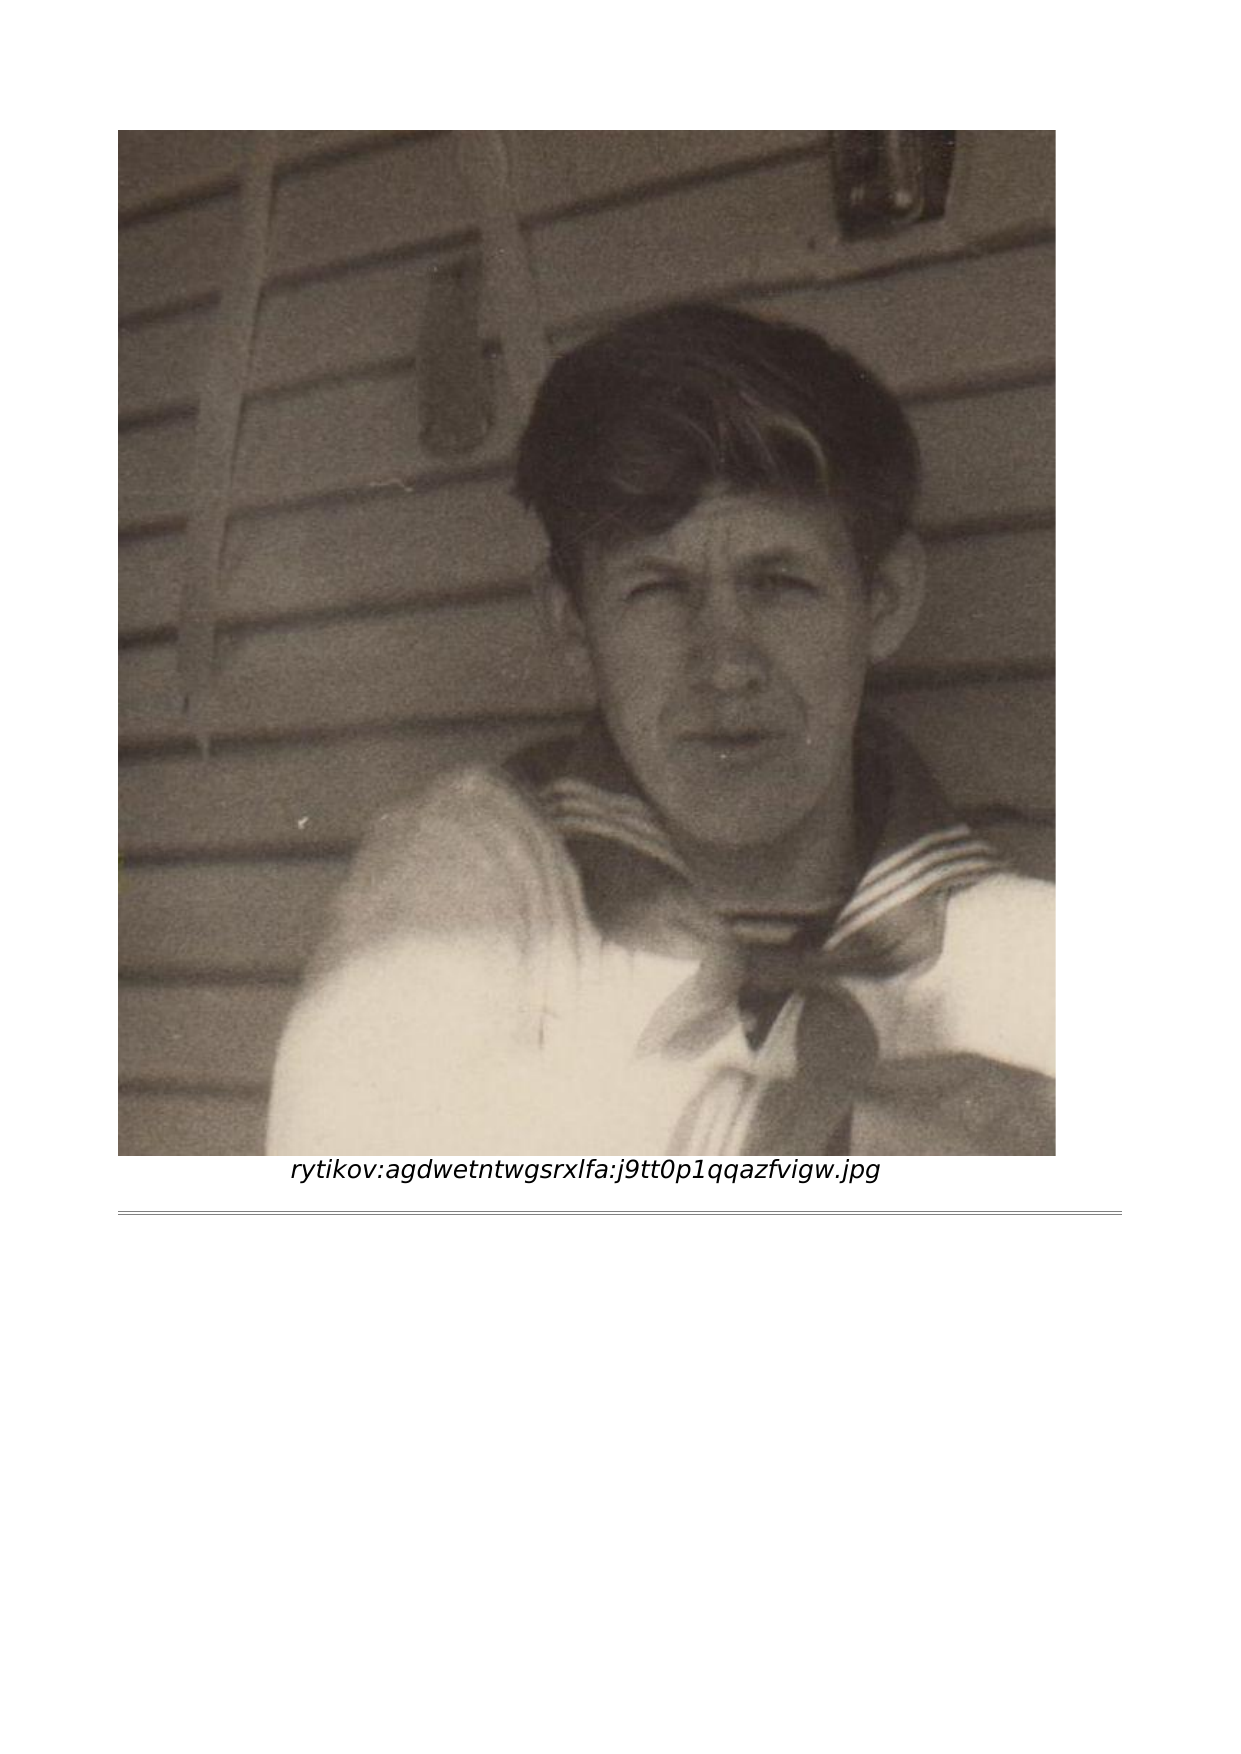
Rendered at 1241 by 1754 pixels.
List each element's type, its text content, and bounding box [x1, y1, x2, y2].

text rytikov:agdwetntwgsrxlfa:j9tt0p1qqazfvigw.jpg [118, 1156, 1056, 1184]
picture [118, 130, 1056, 1156]
